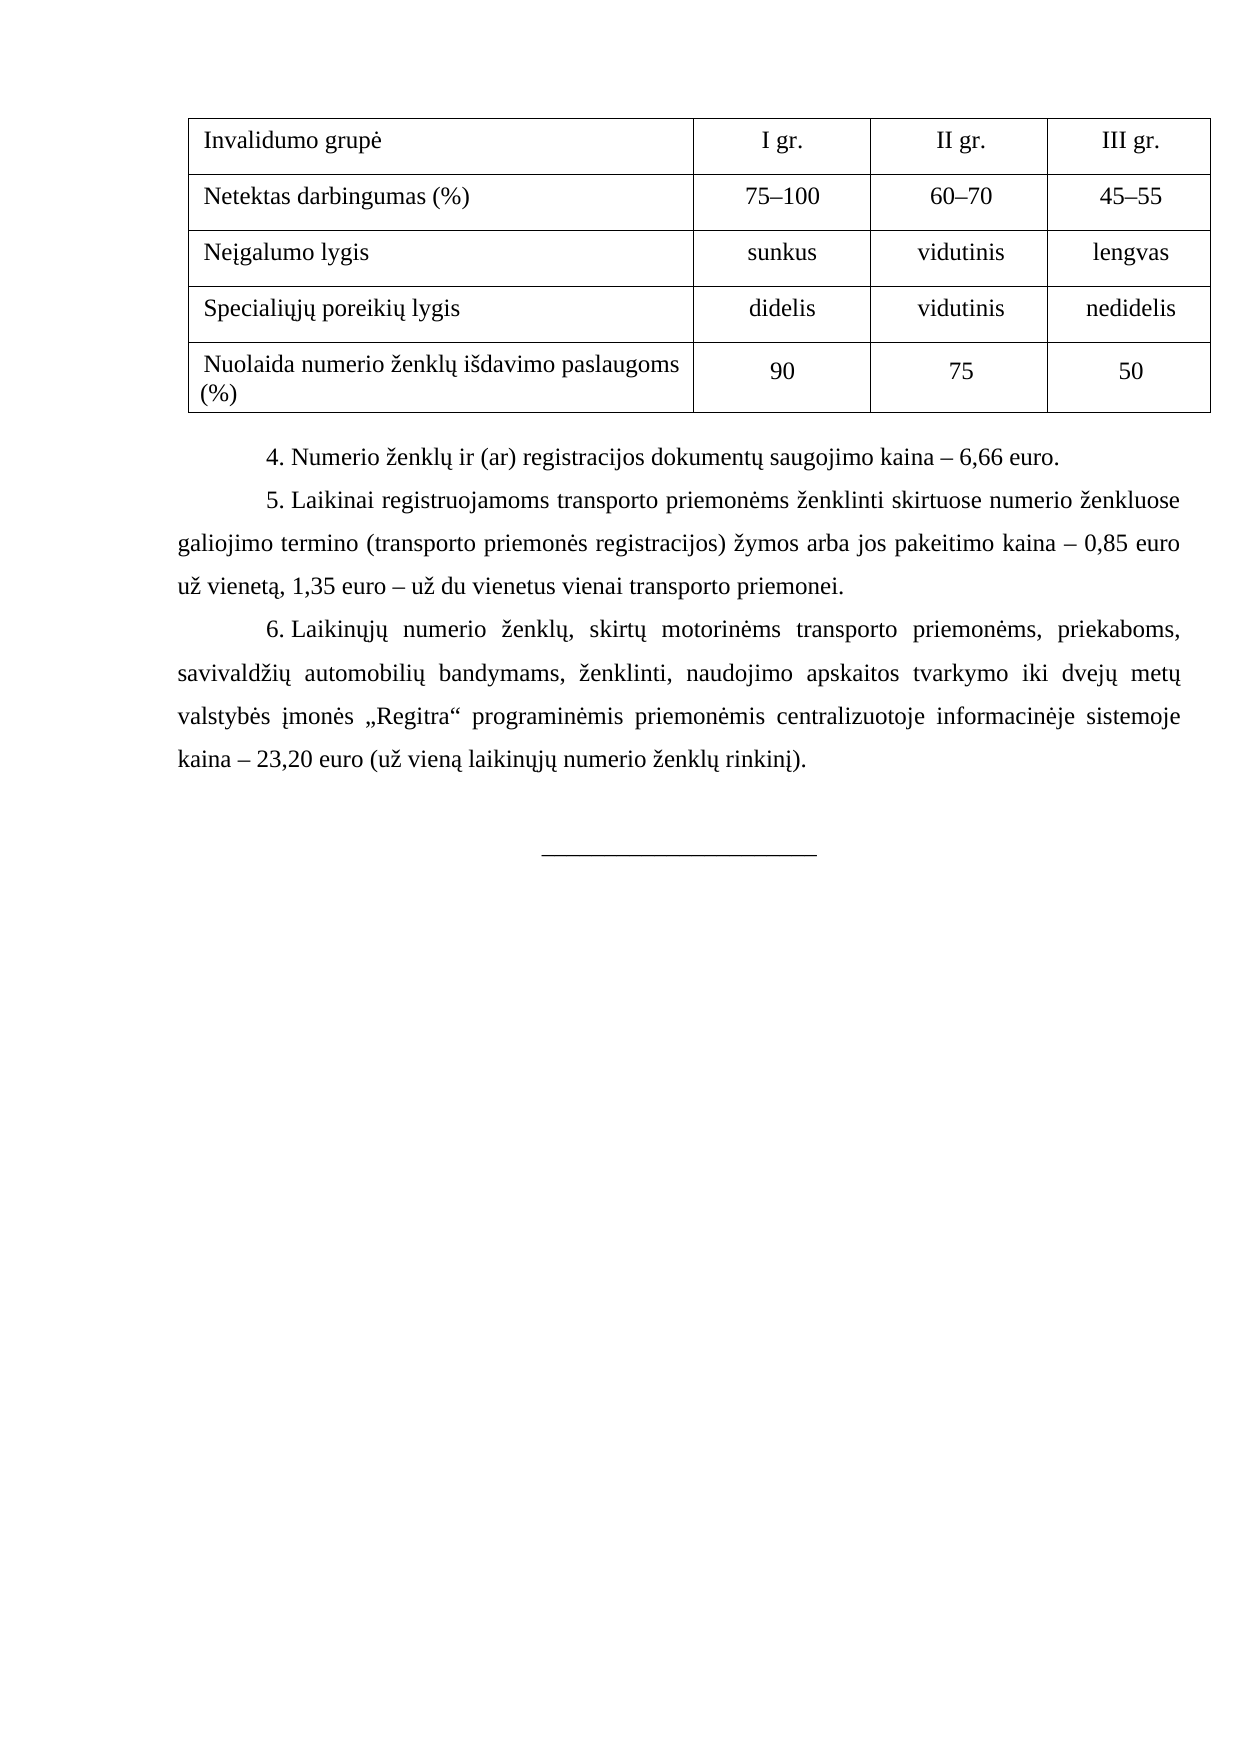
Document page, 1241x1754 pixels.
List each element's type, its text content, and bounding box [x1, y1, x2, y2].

table_cell 75–100 [694, 175, 870, 230]
table_cell 45–55 [1048, 175, 1210, 230]
table_cell 75 [871, 343, 1047, 412]
table_cell vidutinis [871, 231, 1047, 286]
table_cell Netektas darbingumas (%) [189, 175, 693, 230]
table_cell Specialiųjų poreikių lygis [189, 287, 693, 342]
table_cell nedidelis [1048, 287, 1210, 342]
text ______________________ [177, 830, 1181, 859]
text 4. Numerio ženklų ir (ar) registracijos dokumentų saugojimo kaina – 6,66 euro. [177, 442, 1181, 471]
table_cell lengvas [1048, 231, 1210, 286]
table_header Invalidumo grupė [189, 119, 693, 174]
table_cell 90 [694, 343, 870, 412]
table_header II gr. [871, 119, 1047, 174]
table_header I gr. [694, 119, 870, 174]
table_cell vidutinis [871, 287, 1047, 342]
text 6. Laikinųjų numerio ženklų, skirtų motorinėms transporto priemonėms, priekaboms, savivaldžių automobilių bandymams, ženklinti, naudojimo apskaitos tvarkymo iki dvejų metų valstybės įmonės „Regitra“ programinėmis priemonėmis centralizuotoje informacinėje sistemoje kaina – 23,20 euro (už vieną laikinųjų numerio ženklų rinkinį). [177, 614, 1181, 773]
table_cell didelis [694, 287, 870, 342]
text 5. Laikinai registruojamoms transporto priemonėms ženklinti skirtuose numerio ženkluose galiojimo termino (transporto priemonės registracijos) žymos arba jos pakeitimo kaina – 0,85 euro už vienetą, 1,35 euro – už du vienetus vienai transporto priemonei. [177, 485, 1181, 600]
table_cell 60–70 [871, 175, 1047, 230]
table_header III gr. [1048, 119, 1210, 174]
table_cell sunkus [694, 231, 870, 286]
table_cell 50 [1048, 343, 1210, 412]
table_cell Nuolaida numerio ženklų išdavimo paslaugoms (%) [189, 343, 693, 412]
table_cell Neįgalumo lygis [189, 231, 693, 286]
